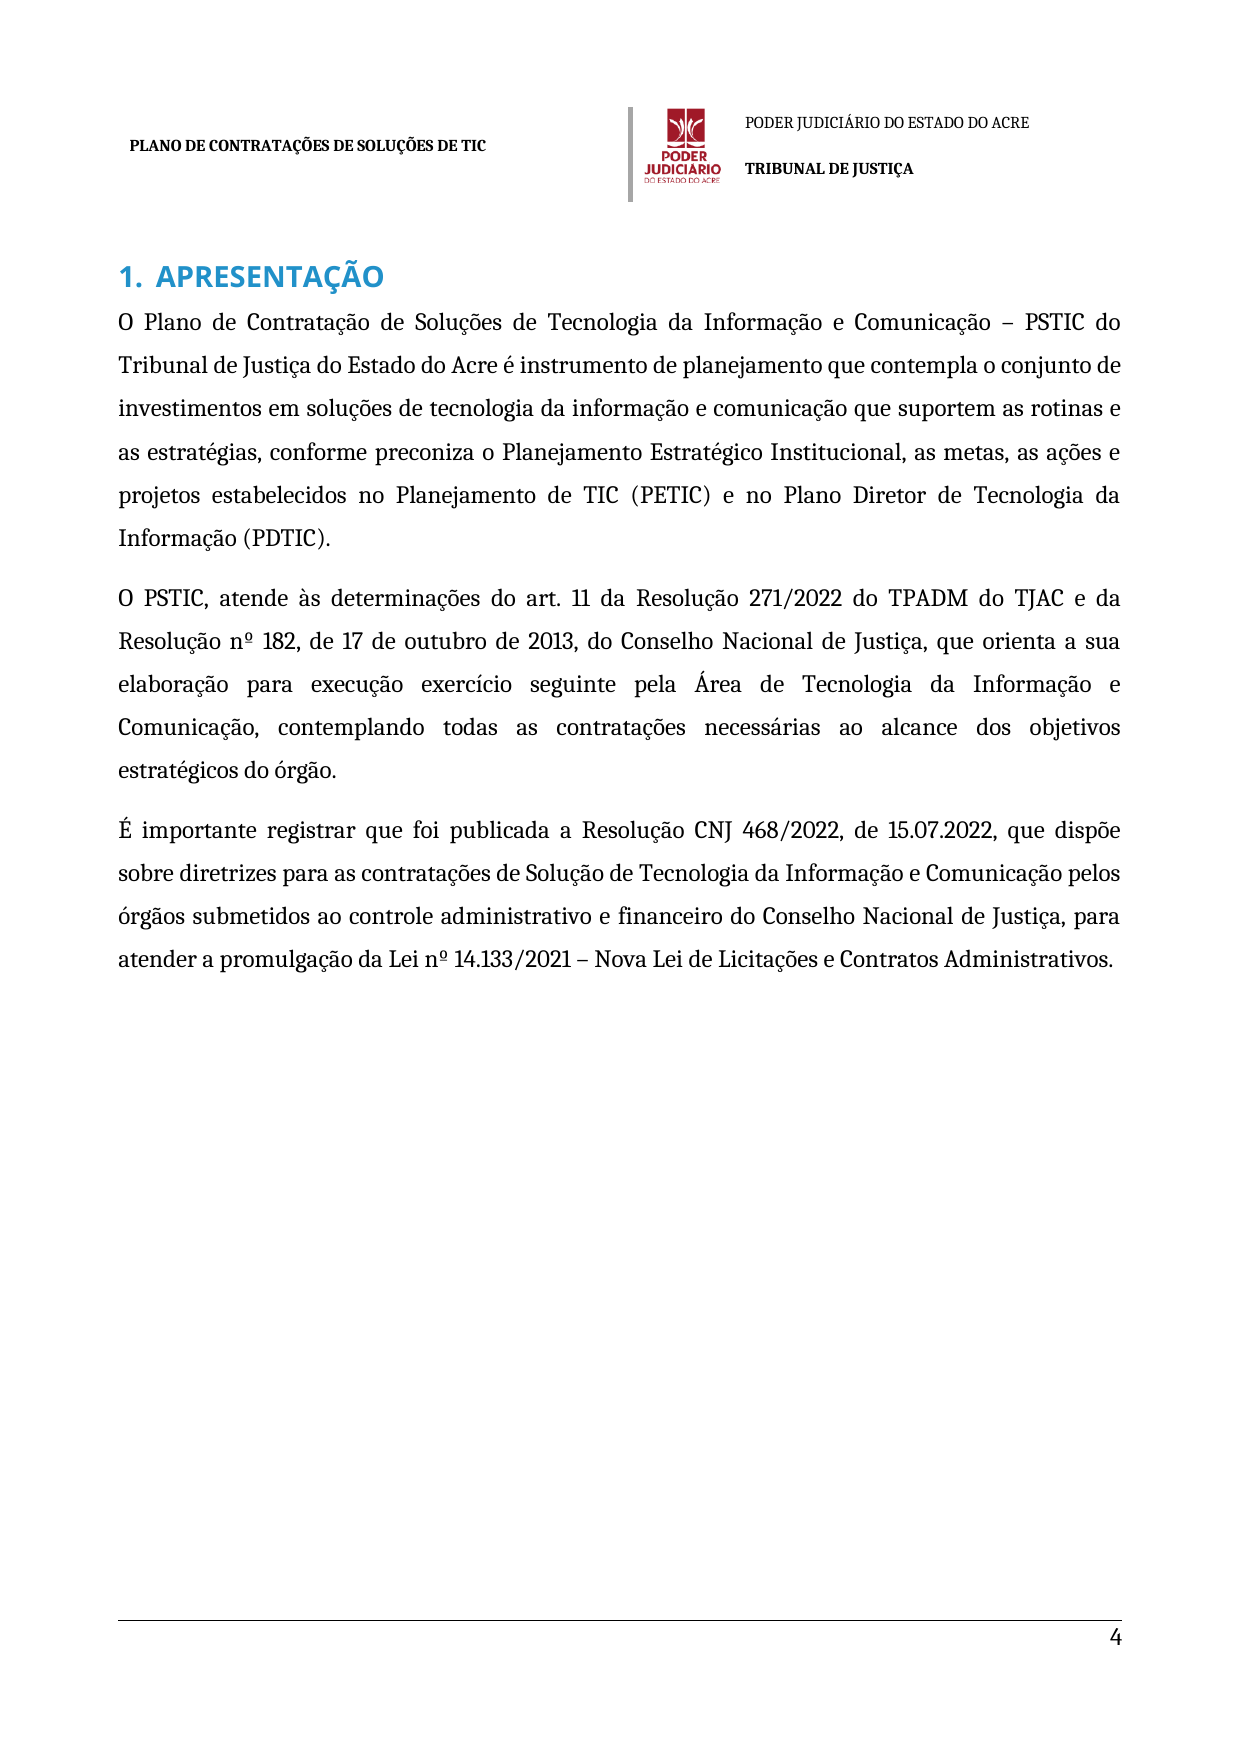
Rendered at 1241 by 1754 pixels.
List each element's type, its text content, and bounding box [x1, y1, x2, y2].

subtitle Apresentação [118, 256, 1122, 296]
text O Plano de Contratação de Soluções de Tecnologia da Informação e Comunicação – PSTIC do Tribunal de Justiça do Estado do Acre é instrumento de planejamento que contempla o conjunto de investimentos em soluções de tecnologia da informação e comunicação que suportem as rotinas e as estratégias, conforme preconiza o Planejamento Estratégico Institucional, as metas, as ações e projetos estabelecidos no Planejamento de TIC (PETIC) e no Plano Diretor de Tecnologia da Informação (PDTIC). [118, 308, 1122, 552]
picture [641, 106, 723, 186]
text O PSTIC, atende às determinações do art. 11 da Resolução 271/2022 do TPADM do TJAC e da Resolução nº 182, de 17 de outubro de 2013, do Conselho Nacional de Justiça, que orienta a sua elaboração para execução exercício seguinte pela Área de Tecnologia da Informação e Comunicação, contemplando todas as contratações necessárias ao alcance dos objetivos estratégicos do órgão. [118, 583, 1122, 785]
text É importante registrar que foi publicada a Resolução CNJ 468/2022, de 15.07.2022, que dispõe sobre diretrizes para as contratações de Solução de Tecnologia da Informação e Comunicação pelos órgãos submetidos ao controle administrativo e financeiro do Conselho Nacional de Justiça, para atender a promulgação da Lei nº 14.133/2021 – Nova Lei de Licitações e Contratos Administrativos. [118, 816, 1122, 974]
